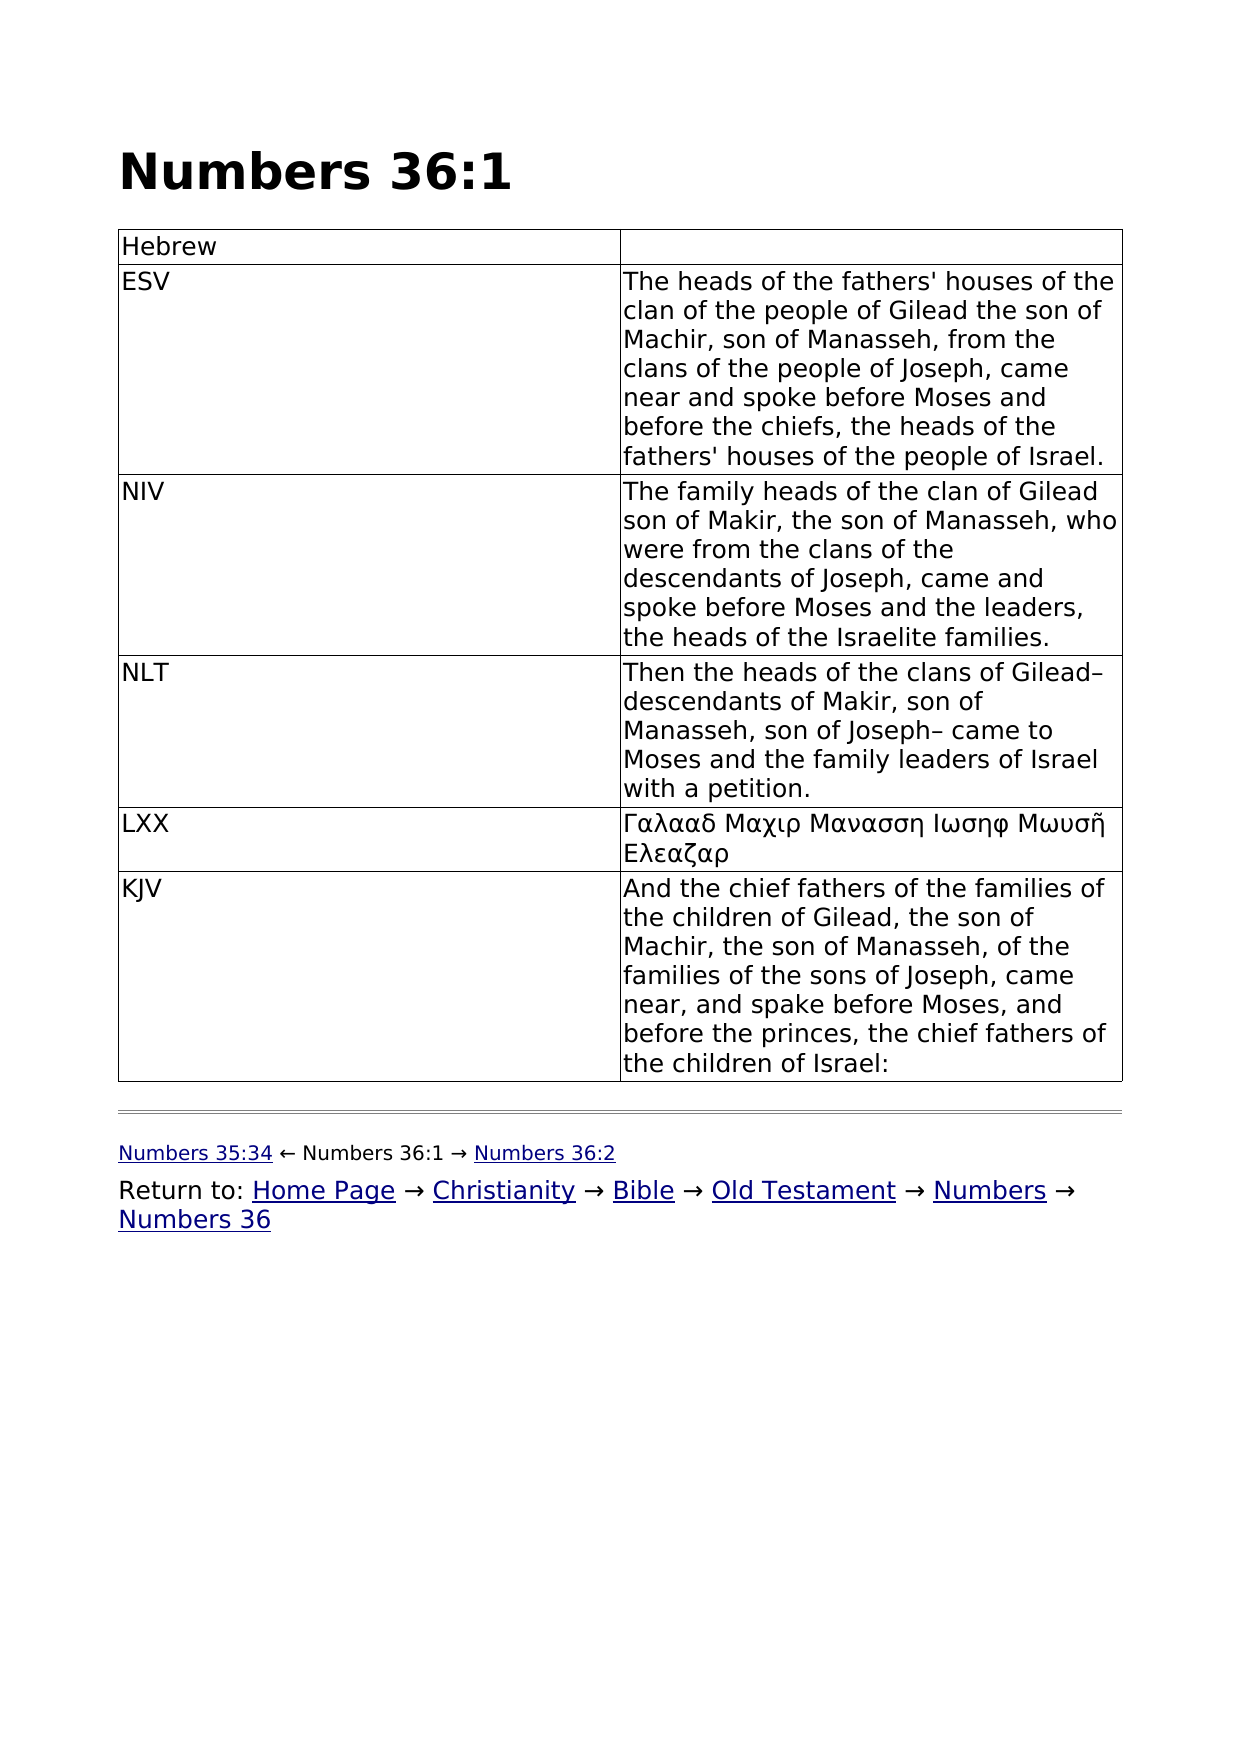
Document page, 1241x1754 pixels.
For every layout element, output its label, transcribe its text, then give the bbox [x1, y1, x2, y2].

table_cell LXX [119, 808, 620, 871]
table_cell Then the heads of the clans of Gilead– descendants of Makir, son of Manasseh, son of Joseph– came to Moses and the family leaders of Israel with a petition. [621, 656, 1122, 807]
subtitle Numbers 36:1 [118, 143, 1122, 201]
table_header [621, 230, 1122, 264]
table_cell And the chief fathers of the families of the children of Gilead, the son of Machir, the son of Manasseh, of the families of the sons of Joseph, came near, and spake before Moses, and before the princes, the chief fathers of the children of Israel: [621, 872, 1122, 1081]
text Numbers 35:34 ← Numbers 36:1 → Numbers 36:2 [118, 1142, 1122, 1176]
table_cell The heads of the fathers' houses of the clan of the people of Gilead the son of Machir, son of Manasseh, from the clans of the people of Joseph, came near and spoke before Moses and before the chiefs, the heads of the fathers' houses of the people of Israel. [621, 265, 1122, 474]
table_cell The family heads of the clan of Gilead son of Makir, the son of Manasseh, who were from the clans of the descendants of Joseph, came and spoke before Moses and the leaders, the heads of the Israelite families. [621, 475, 1122, 655]
table_cell NIV [119, 475, 620, 655]
table_cell ESV [119, 265, 620, 474]
table_header Hebrew [119, 230, 620, 264]
text Return to: Home Page → Christianity → Bible → Old Testament → Numbers → Numbers 36 [118, 1176, 1122, 1234]
table_cell NLT [119, 656, 620, 807]
table_cell KJV [119, 872, 620, 1081]
table_cell Γαλααδ Μαχιρ Μανασση Ιωσηφ Μωυσῆ Ελεαζαρ [621, 808, 1122, 871]
